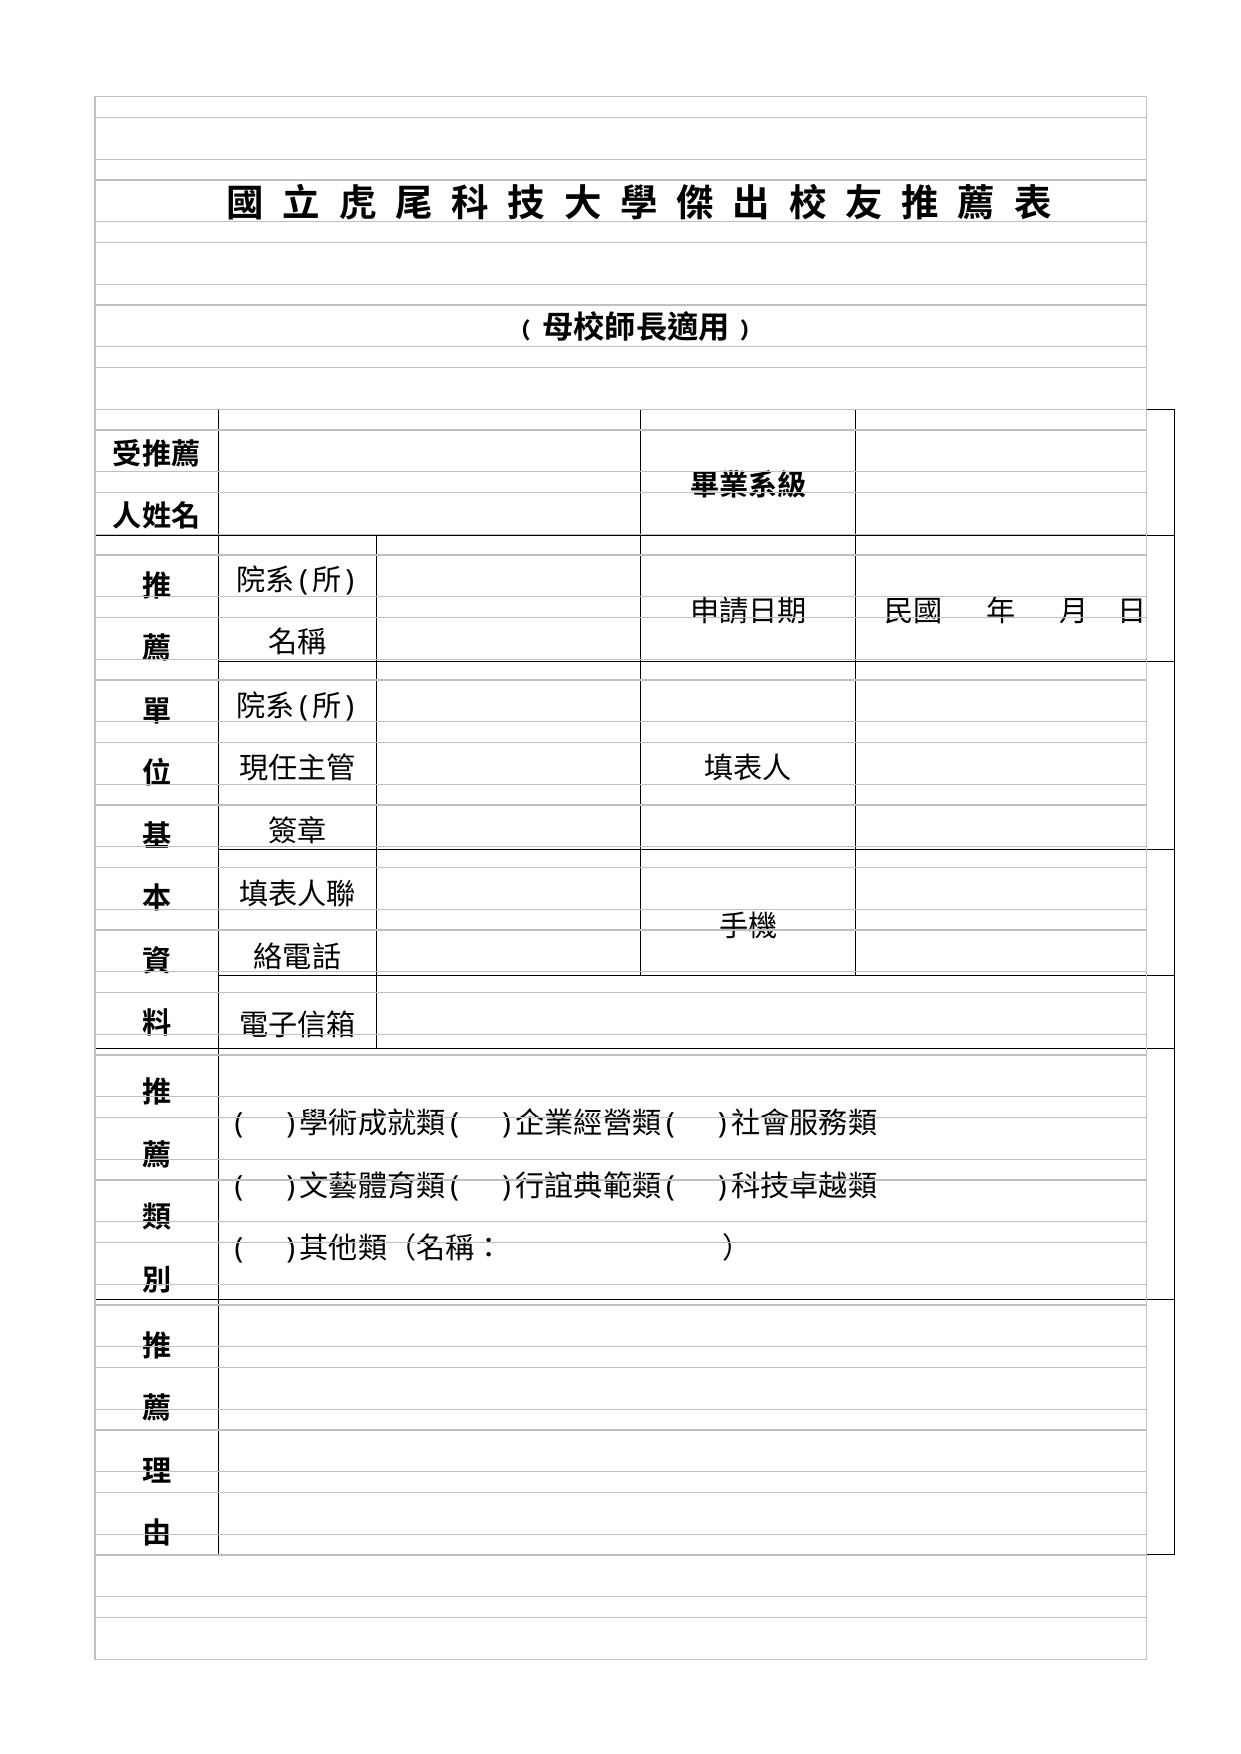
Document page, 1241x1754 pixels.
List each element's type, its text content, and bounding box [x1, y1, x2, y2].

table_cell 推 薦 理 由 [96, 1300, 218, 1304]
table_cell 推 薦 類 別 [96, 1097, 218, 1117]
table_header 畢業系級 [801, 472, 855, 492]
table_cell [377, 597, 640, 617]
table_cell ( )學術成就類( )企業經營類( )社會服務類 ( )文藝體育類( )行誼典範類( )科技卓越類 ( )其他類（名稱： ） [219, 1181, 1146, 1221]
text 國 立 虎 尾 科 技 大 學 傑 出 校 友 推 薦 表 [96, 181, 1146, 221]
table_header 畢業系級 [641, 472, 732, 492]
table_cell 申請日期 [755, 601, 770, 609]
table_cell [219, 597, 376, 617]
table_cell 單 [96, 681, 218, 721]
table_header [856, 493, 1146, 534]
table_cell ( )學術成就類( )企業經營類( )社會服務類 ( )文藝體育類( )行誼典範類( )科技卓越類 ( )其他類（名稱： ） [219, 1222, 1146, 1242]
text ﹙母校師長適用﹚ [96, 306, 1146, 346]
table_cell 手機 [641, 910, 855, 929]
table_cell 院系(所) [219, 681, 376, 721]
table_cell 申請日期 [641, 618, 855, 659]
table_cell 推 薦 類 別 [96, 1285, 218, 1298]
table_cell [377, 910, 640, 929]
table_cell [856, 868, 1146, 909]
table_cell 民國 年 月 日 [856, 618, 1146, 659]
table_cell ( )學術成就類( )企業經營類( )社會服務類 ( )文藝體育類( )行誼典範類( )科技卓越類 ( )其他類（名稱： ） [1147, 1049, 1174, 1298]
table_cell [856, 910, 1146, 929]
table_cell [219, 785, 376, 804]
table_cell 推 薦 類 別 [96, 1181, 218, 1221]
table_cell [856, 743, 1146, 784]
table_cell [219, 1368, 1146, 1409]
text [96, 285, 1146, 304]
table_cell [377, 743, 640, 784]
table_cell [856, 785, 1146, 804]
table_cell [641, 785, 855, 804]
table_cell 推 薦 理 由 [96, 1493, 218, 1534]
table_cell [219, 536, 376, 554]
table_cell [96, 785, 218, 804]
table_cell 民國 年 月 日 [856, 556, 1146, 596]
table_cell [377, 931, 640, 971]
table_header [219, 410, 640, 429]
table_cell [1147, 976, 1174, 1047]
table_header [219, 472, 640, 492]
table_cell [96, 910, 218, 929]
table_cell [641, 806, 855, 846]
table_cell ( )學術成就類( )企業經營類( )社會服務類 ( )文藝體育類( )行誼典範類( )科技卓越類 ( )其他類（名稱： ） [219, 1243, 1146, 1284]
table_header 畢業系級 [761, 472, 792, 492]
table_header 畢業系級 [641, 493, 855, 534]
table_cell [1147, 662, 1174, 849]
table_cell 基 [96, 806, 218, 846]
table_cell 申請日期 [641, 536, 855, 554]
table_cell 推 薦 理 由 [96, 1368, 218, 1409]
table_header [856, 410, 1146, 429]
table_cell ( )學術成就類( )企業經營類( )社會服務類 ( )文藝體育類( )行誼典範類( )科技卓越類 ( )其他類（名稱： ） [219, 1160, 1146, 1179]
table_cell [1147, 850, 1174, 975]
table_cell [377, 722, 640, 742]
table_header [96, 472, 218, 492]
table_header 人姓名 [96, 493, 218, 534]
table_cell [219, 910, 376, 929]
table_cell 申請日期 [641, 556, 855, 596]
table_header [856, 431, 1146, 471]
table_cell [377, 536, 640, 554]
table_cell [96, 597, 218, 617]
table_cell 推 薦 類 別 [96, 1222, 218, 1242]
table_cell [641, 681, 855, 721]
table_cell [219, 1493, 1146, 1534]
table_cell 推 薦 理 由 [96, 1347, 218, 1367]
table_cell 填表人 [641, 743, 855, 784]
table_cell ( )學術成就類( )企業經營類( )社會服務類 ( )文藝體育類( )行誼典範類( )科技卓越類 ( )其他類（名稱： ） [219, 1097, 1146, 1117]
table_cell [377, 868, 640, 909]
table_cell 推 [96, 556, 218, 596]
table_cell 填表人聯 [219, 868, 376, 909]
table_cell 推 薦 理 由 [96, 1535, 218, 1554]
table_cell 推 薦 類 別 [96, 1160, 218, 1179]
table_header 畢業系級 [641, 431, 855, 471]
table_cell ( )學術成就類( )企業經營類( )社會服務類 ( )文藝體育類( )行誼典範類( )科技卓越類 ( )其他類（名稱： ） [219, 1056, 1146, 1096]
table_cell [377, 976, 1146, 992]
table_cell 推 薦 類 別 [96, 1056, 218, 1096]
table_cell 民國 年 月 日 [1147, 536, 1174, 661]
table_cell [377, 850, 640, 867]
table_cell [1147, 1300, 1174, 1554]
table_cell 院系(所) [219, 556, 376, 596]
table_cell [219, 1410, 1146, 1429]
table_cell [219, 1472, 1146, 1492]
table_cell 絡電話 [219, 931, 376, 971]
table_header 畢業系級 [641, 410, 855, 429]
table_cell 民國 年 月 日 [856, 536, 1146, 554]
table_header 畢業系級 [735, 472, 760, 492]
table_cell 料 [96, 993, 218, 1034]
table_cell 資 [96, 931, 218, 971]
table_cell [219, 1306, 1146, 1346]
table_cell 推 薦 理 由 [96, 1431, 218, 1471]
table_cell [377, 618, 640, 659]
table_cell 申請日期 [641, 597, 703, 617]
table_cell 推 薦 理 由 [96, 1472, 218, 1492]
table_cell [96, 722, 218, 742]
table_header [219, 431, 640, 471]
table_cell [96, 536, 218, 554]
table_cell 手機 [641, 850, 855, 867]
table_cell 手機 [641, 931, 855, 971]
table_cell [641, 722, 855, 742]
table_cell [219, 850, 376, 867]
table_cell [219, 662, 376, 679]
table_cell ( )學術成就類( )企業經營類( )社會服務類 ( )文藝體育類( )行誼典範類( )科技卓越類 ( )其他類（名稱： ） [219, 1285, 1146, 1298]
table_cell 申請日期 [706, 597, 793, 617]
table_cell 簽章 [219, 806, 376, 846]
table_cell [856, 850, 1146, 867]
table_cell 推 薦 類 別 [96, 1243, 218, 1284]
table_cell [377, 662, 640, 679]
table_cell [377, 806, 640, 846]
table_header [219, 493, 640, 534]
table_cell 推 薦 類 別 [96, 1049, 218, 1054]
table_cell 推 薦 理 由 [96, 1410, 218, 1429]
table_cell [377, 785, 640, 804]
table_cell [96, 1035, 218, 1047]
table_cell [377, 993, 1146, 1034]
table_cell [219, 1431, 1146, 1471]
table_header [856, 472, 1146, 492]
table_cell [219, 1347, 1146, 1367]
table_cell [96, 972, 218, 992]
table_cell [856, 662, 1146, 679]
table_cell 推 薦 類 別 [96, 1118, 218, 1159]
table_cell [856, 931, 1146, 971]
table_header [1147, 410, 1174, 535]
table_header 受推薦 [96, 431, 218, 471]
table_cell [856, 806, 1146, 846]
table_cell 民國 年 月 日 [918, 600, 938, 617]
table_cell [219, 1535, 1146, 1554]
table_cell 申請日期 [790, 597, 855, 617]
table_cell 民國 年 月 日 [995, 597, 1146, 617]
table_cell 推 薦 理 由 [96, 1306, 218, 1346]
table_header [96, 410, 218, 429]
table_cell 手機 [641, 868, 855, 909]
table_cell 本 [96, 868, 218, 909]
table_cell [96, 847, 218, 867]
table_cell [641, 662, 855, 679]
table_cell 電子信箱 [219, 993, 376, 1034]
table_cell [377, 681, 640, 721]
table_cell ( )學術成就類( )企業經營類( )社會服務類 ( )文藝體育類( )行誼典範類( )科技卓越類 ( )其他類（名稱： ） [219, 1118, 1146, 1159]
table_cell [377, 1035, 1146, 1047]
table_cell [219, 722, 376, 742]
table_cell 名稱 [219, 618, 376, 659]
text [96, 160, 1146, 179]
table_cell 薦 [96, 618, 218, 659]
table_cell 電子信箱 [219, 1035, 376, 1047]
table_cell 現任主管 [219, 743, 376, 784]
table_cell ( )學術成就類( )企業經營類( )社會服務類 ( )文藝體育類( )行誼典範類( )科技卓越類 ( )其他類（名稱： ） [219, 1049, 1146, 1054]
table_cell [856, 681, 1146, 721]
table_cell [219, 1300, 1146, 1304]
table_cell 申請日期 [755, 611, 770, 617]
table_cell [377, 556, 640, 596]
table_cell [856, 722, 1146, 742]
table_cell [96, 660, 218, 679]
table_cell 位 [96, 743, 218, 784]
table_cell 民國 年 月 日 [856, 597, 1001, 617]
table_cell 電子信箱 [219, 976, 376, 992]
